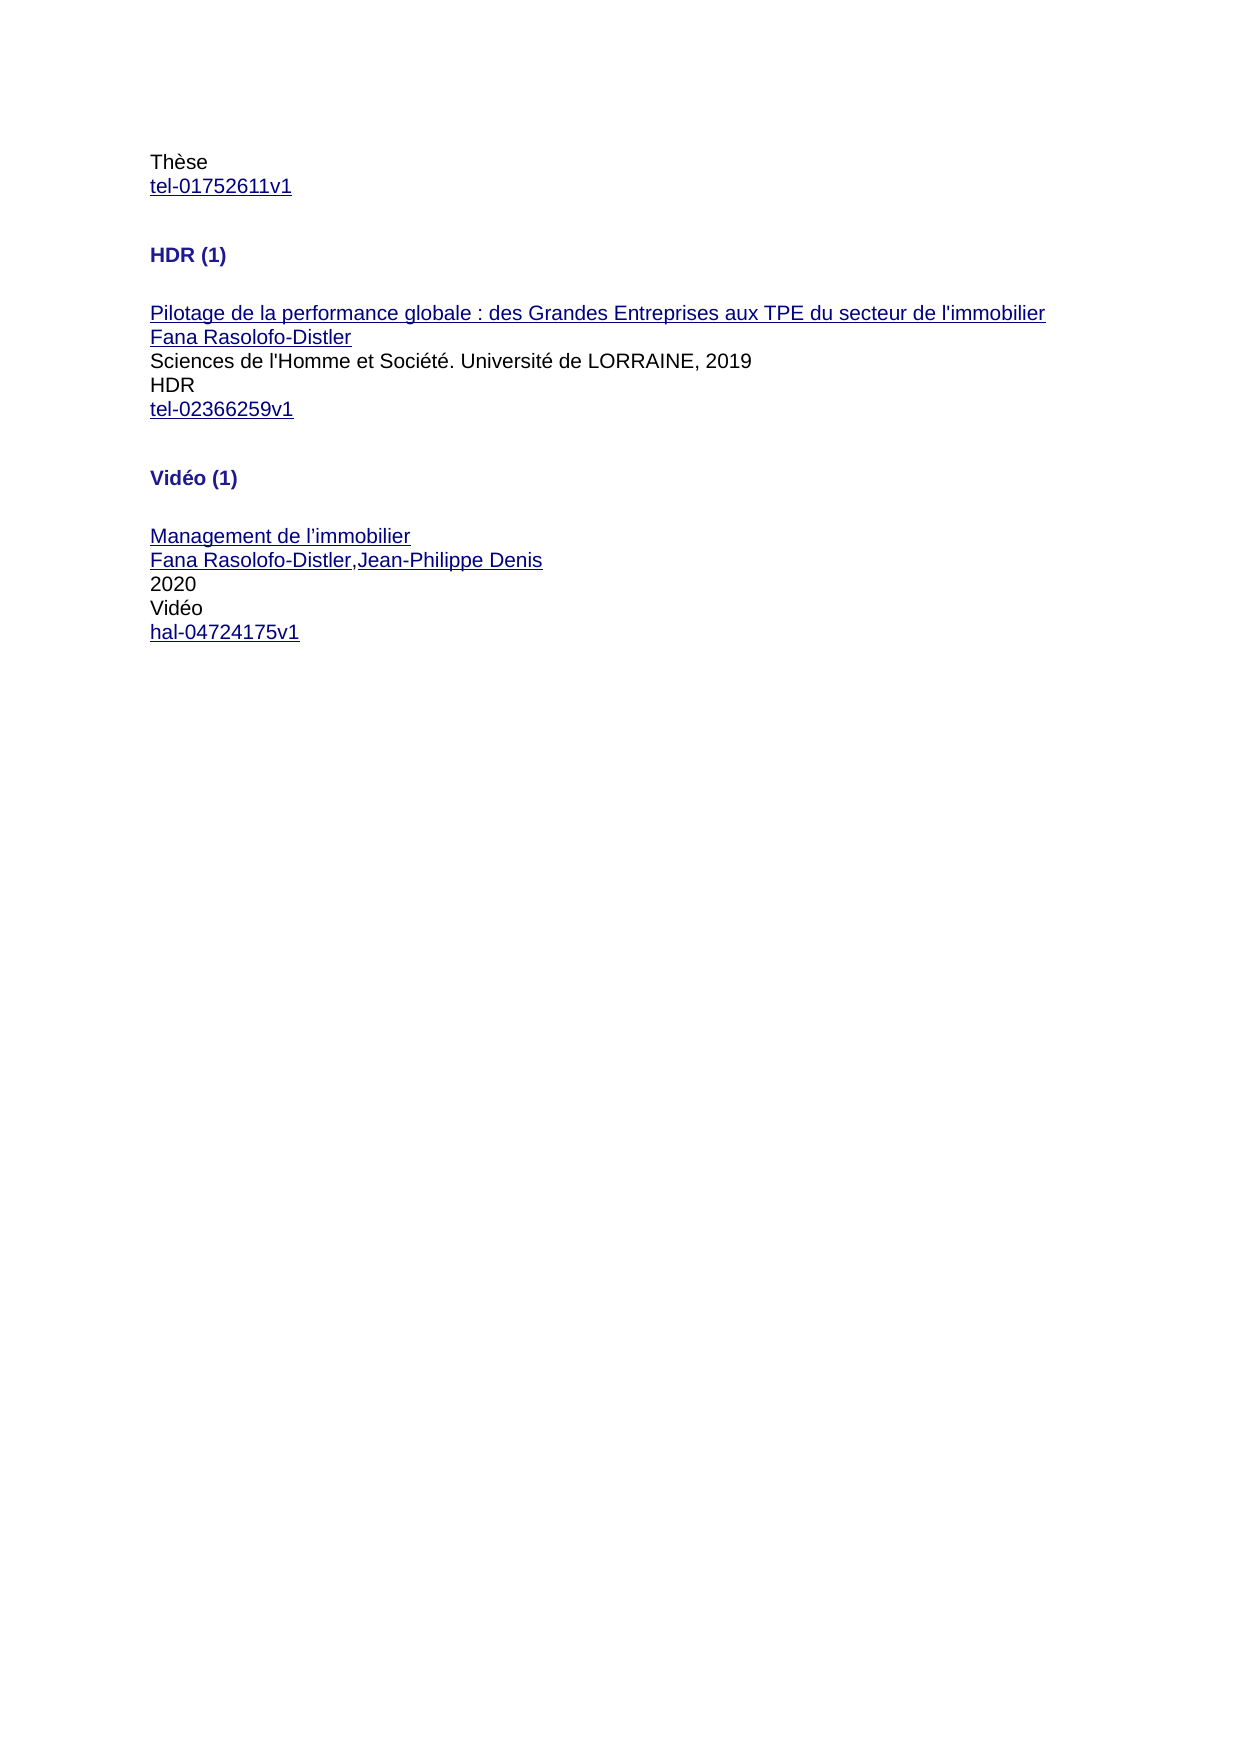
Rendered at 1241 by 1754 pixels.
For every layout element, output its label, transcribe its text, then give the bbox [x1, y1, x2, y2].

table_header Management de l’immobilier Fana Rasolofo-Distler,Jean-Philippe Denis 2020 Vidéo hal-04724175v1 [150, 524, 1090, 644]
subtitle Vidéo (1) [150, 466, 1090, 489]
table_header Pilotage de la performance globale : des Grandes Entreprises aux TPE du secteur de l'immobilier Fana Rasolofo-Distler Sciences de l'Homme et Société. Université de LORRAINE, 2019 HDR tel-02366259v1 [150, 301, 1090, 421]
subtitle HDR (1) [150, 243, 1090, 267]
table_header Thèse tel-01752611v1 [150, 150, 1090, 198]
